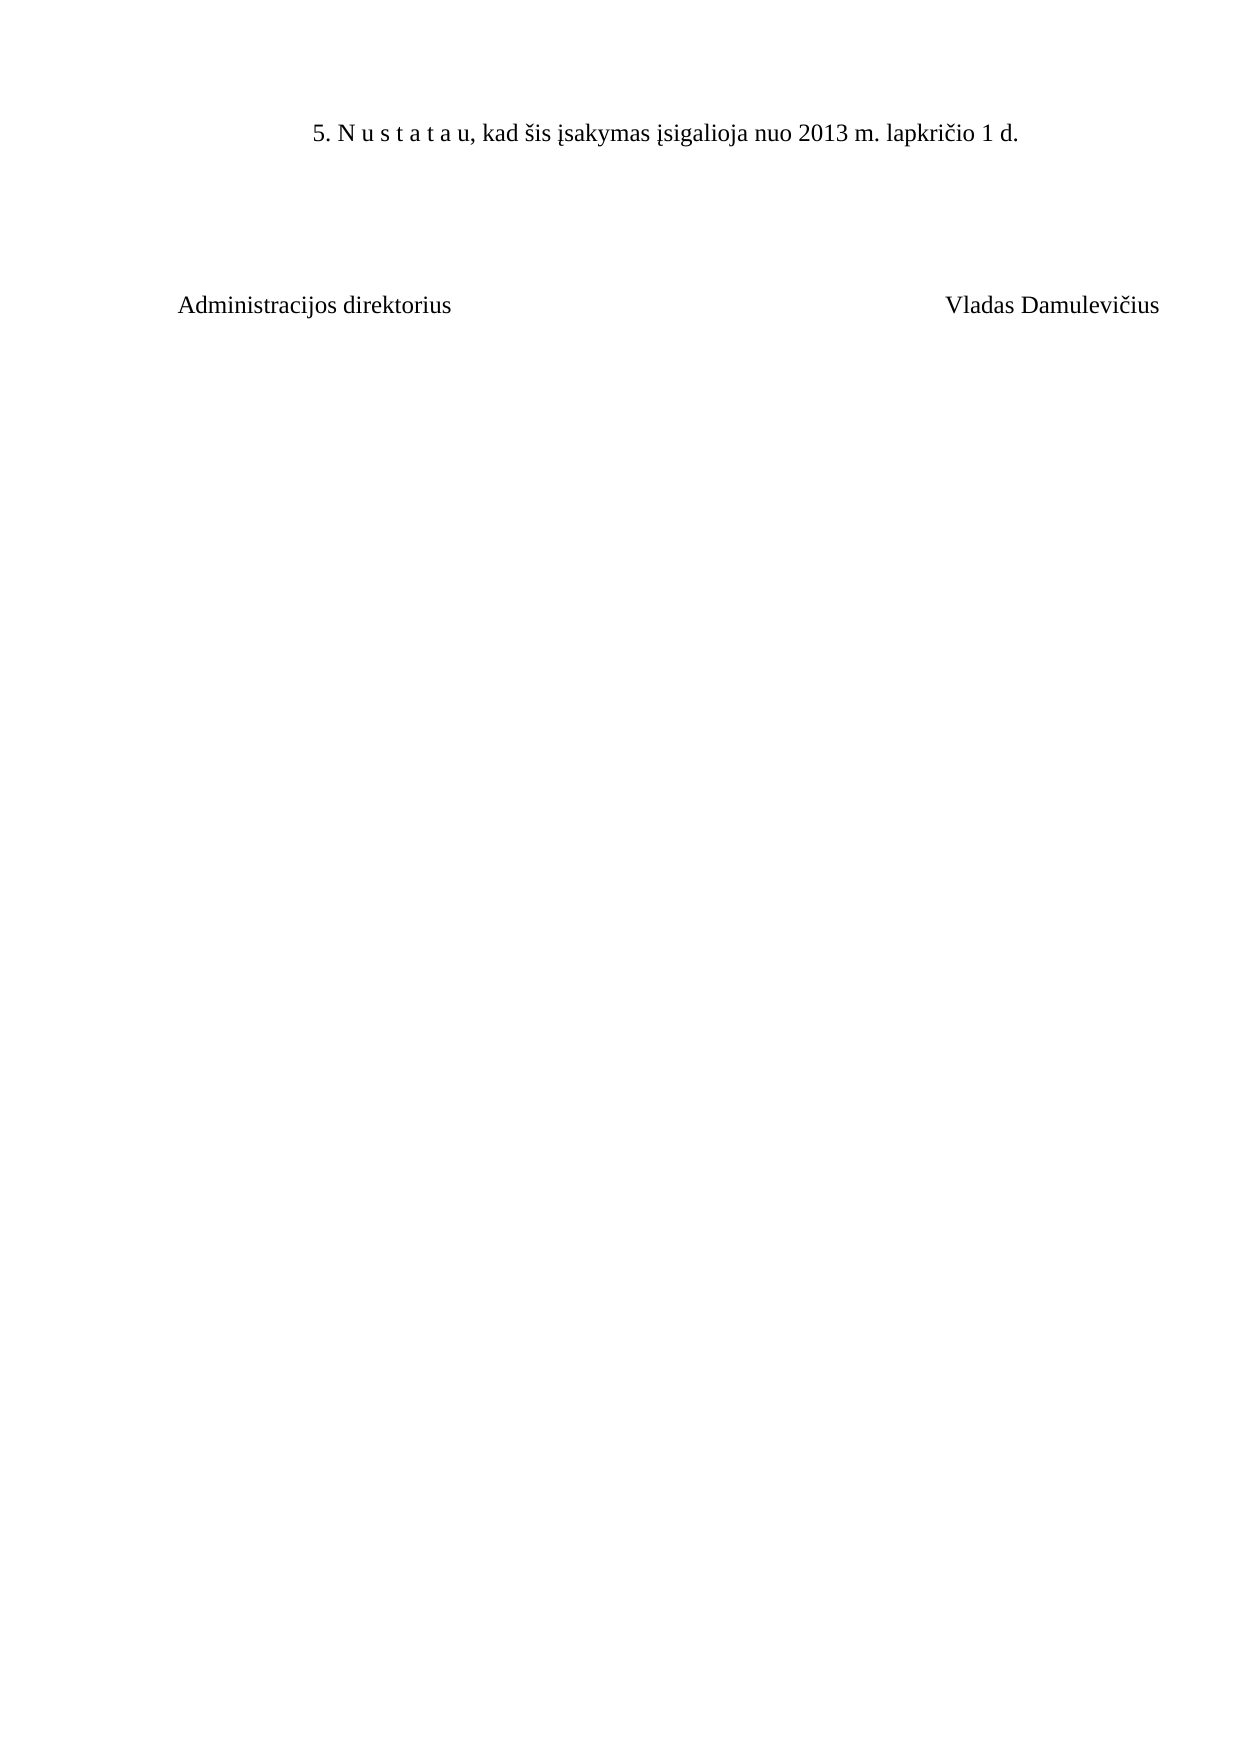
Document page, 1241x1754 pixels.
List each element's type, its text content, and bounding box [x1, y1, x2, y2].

text 5. N u s t a t a u, kad šis įsakymas įsigalioja nuo 2013 m. lapkričio 1 d. [177, 118, 1181, 147]
text Administracijos direktorius Vladas Damulevičius [177, 291, 1181, 319]
